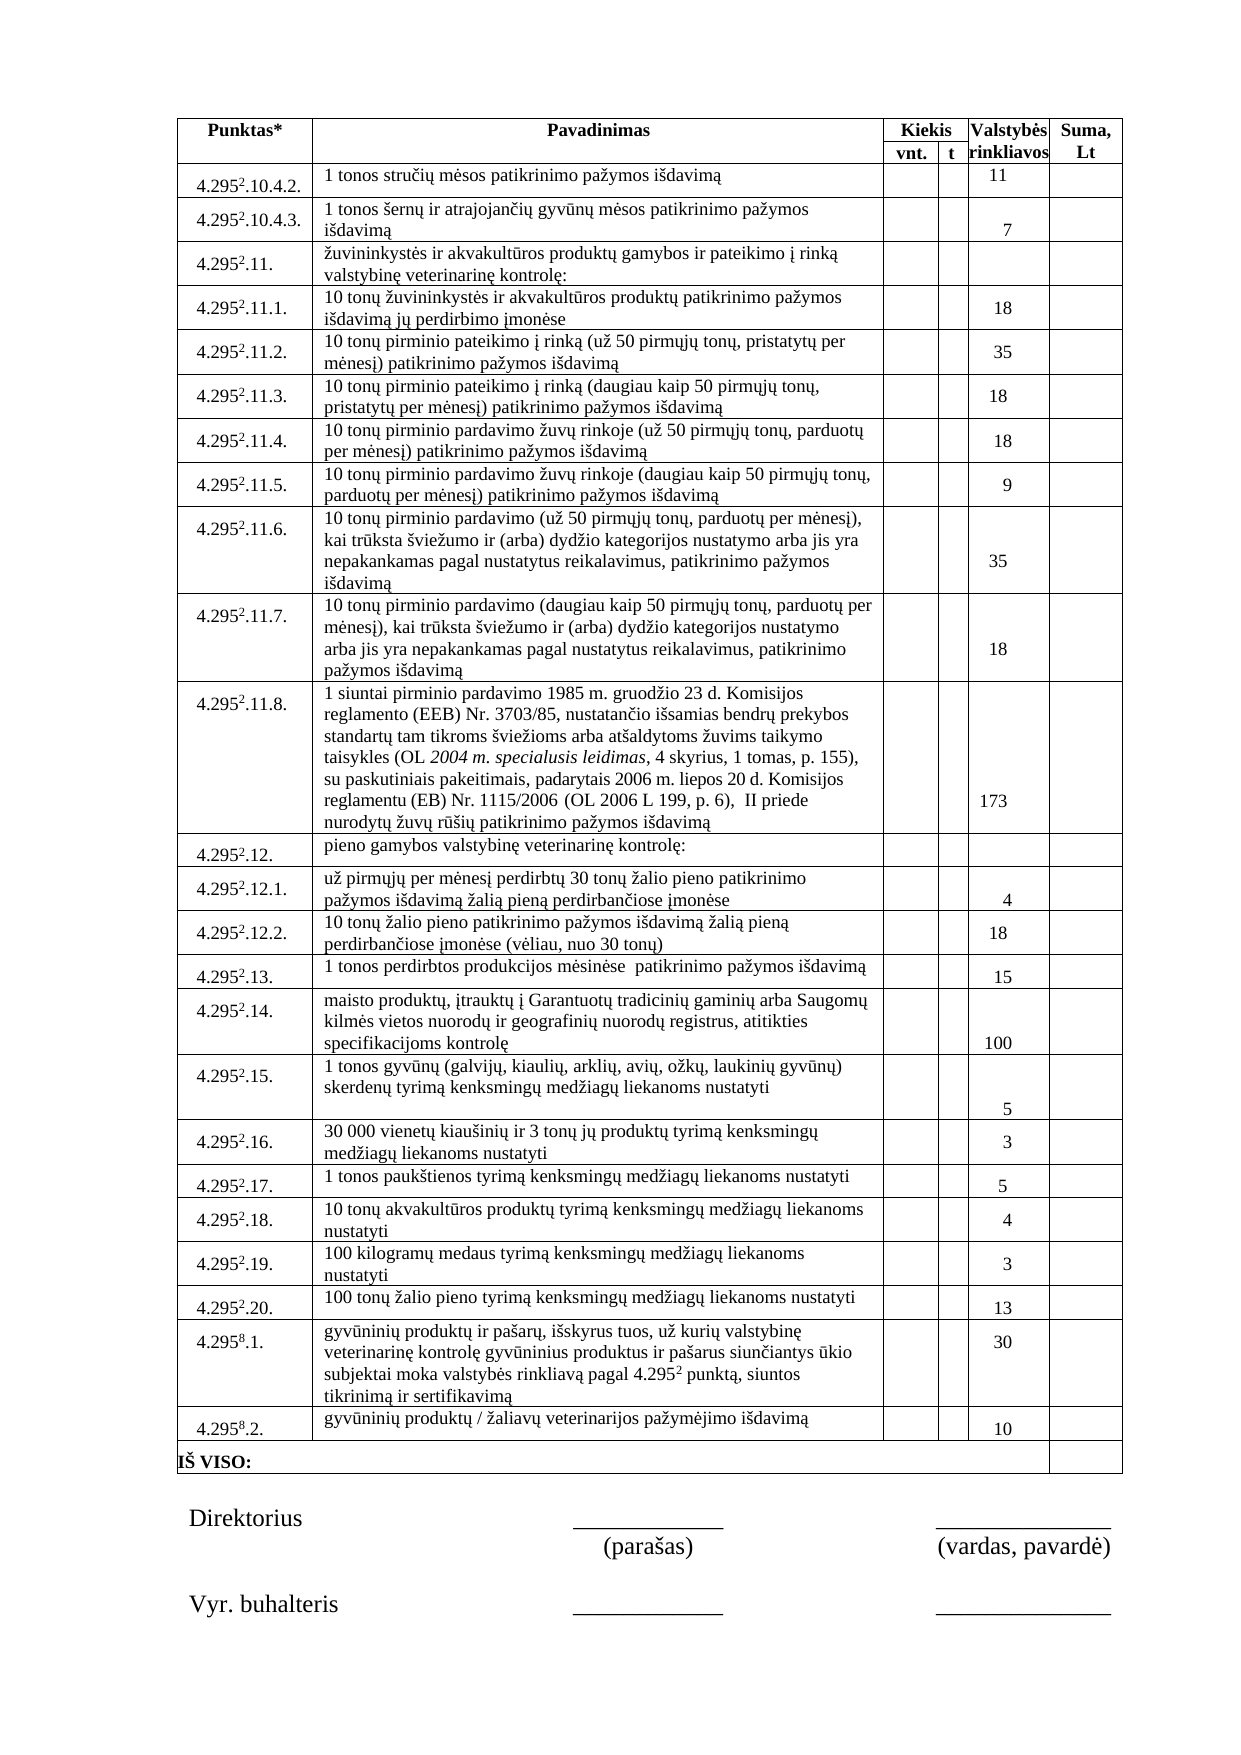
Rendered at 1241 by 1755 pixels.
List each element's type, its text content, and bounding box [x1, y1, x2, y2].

table_cell [884, 198, 938, 241]
table_cell pieno gamybos valstybinę veterinarinę kontrolę: [313, 834, 883, 866]
table_cell [939, 419, 968, 462]
table_cell [939, 198, 968, 241]
table_cell 4.2952.10.4.3. [178, 198, 312, 241]
table_header ______________ [805, 1589, 1122, 1618]
table_cell [939, 242, 968, 285]
table_cell [1050, 834, 1122, 866]
table_cell [1050, 375, 1122, 418]
table_cell 10 tonų pirminio pateikimo į rinką (už 50 pirmųjų tonų, pristatytų per mėnesį) patikrinimo pažymos išdavimą [313, 330, 883, 373]
table_cell [969, 834, 1049, 866]
table_cell [884, 1320, 938, 1406]
table_cell 4.2952.12. [178, 834, 312, 866]
table_cell 35 [969, 330, 1049, 373]
table_cell [1050, 1320, 1122, 1406]
table_cell 18 [969, 594, 1049, 681]
table_cell maisto produktų, įtrauktų į Garantuotų tradicinių gaminių arba Saugomų kilmės vietos nuorodų ir geografinių nuorodų registrus, atitikties specifikacijoms kontrolę [313, 989, 883, 1053]
table_cell [884, 419, 938, 462]
table_header Pavadinimas [313, 119, 883, 163]
table_cell 18 [969, 375, 1049, 418]
table_cell [939, 164, 968, 197]
table_cell [939, 911, 968, 954]
table_cell [939, 1407, 968, 1439]
table_cell 4.2952.11.1. [178, 286, 312, 329]
table_cell [939, 682, 968, 832]
table_cell [1050, 1407, 1122, 1439]
table_cell [1050, 989, 1122, 1053]
table_cell [884, 867, 938, 910]
table_cell 4.2952.11.8. [178, 682, 312, 832]
table_cell [1050, 286, 1122, 329]
table_cell [884, 955, 938, 988]
table_cell [939, 1165, 968, 1197]
table_cell 4.2952.19. [178, 1242, 312, 1285]
table_cell [884, 594, 938, 681]
table_cell 10 tonų pirminio pardavimo žuvų rinkoje (daugiau kaip 50 pirmųjų tonų, parduotų per mėnesį) patikrinimo pažymos išdavimą [313, 463, 883, 506]
table_cell [939, 1055, 968, 1119]
table_cell [939, 463, 968, 506]
table_header Vyr. buhalteris [177, 1589, 490, 1618]
table_cell 4.2952.12.2. [178, 911, 312, 954]
table_cell [884, 1242, 938, 1285]
table_cell [884, 911, 938, 954]
table_cell 4.2952.16. [178, 1120, 312, 1163]
table_cell 1 tonos paukštienos tyrimą kenksmingų medžiagų liekanoms nustatyti [313, 1165, 883, 1197]
table_cell [884, 375, 938, 418]
table_header Kiekis [884, 119, 968, 141]
table_cell [1050, 1242, 1122, 1285]
table_cell 10 tonų žalio pieno patikrinimo pažymos išdavimą žalią pieną perdirbančiose įmonėse (vėliau, nuo 30 tonų) [313, 911, 883, 954]
table_cell [939, 989, 968, 1053]
table_cell 4.2952.11.4. [178, 419, 312, 462]
table_cell 10 tonų akvakultūros produktų tyrimą kenksmingų medžiagų liekanoms nustatyti [313, 1198, 883, 1241]
table_cell 1 tonos šernų ir atrajojančių gyvūnų mėsos patikrinimo pažymos išdavimą [313, 198, 883, 241]
table_cell [1050, 911, 1122, 954]
table_cell 4.2952.15. [178, 1055, 312, 1119]
table_cell [1050, 463, 1122, 506]
table_cell 7 [969, 198, 1049, 241]
table_cell 4.2952.11.6. [178, 507, 312, 593]
table_cell 13 [969, 1286, 1049, 1319]
table_cell 30 000 vienetų kiaušinių ir 3 tonų jų produktų tyrimą kenksmingų medžiagų liekanoms nustatyti [313, 1120, 883, 1163]
table_header Direktorius [177, 1503, 491, 1560]
table_cell 4.2958.1. [178, 1320, 312, 1406]
table_cell 18 [969, 911, 1049, 954]
table_cell 4.2952.14. [178, 989, 312, 1053]
table_cell [1050, 682, 1122, 832]
table_cell [884, 1055, 938, 1119]
table_cell [884, 1198, 938, 1241]
table_header Valstybės rinkliavos dydis, Lt [969, 119, 1049, 163]
table_cell 4 [969, 1198, 1049, 1241]
table_cell 11 [969, 164, 1049, 197]
table_cell t [939, 142, 968, 163]
table_cell 35 [969, 507, 1049, 593]
table_cell [884, 1286, 938, 1319]
table_cell 30 [969, 1320, 1049, 1406]
table_cell [1050, 1165, 1122, 1197]
table_cell [1050, 1198, 1122, 1241]
table_cell 173 [969, 682, 1049, 832]
table_cell 1 tonos gyvūnų (galvijų, kiaulių, arklių, avių, ožkų, laukinių gyvūnų) skerdenų tyrimą kenksmingų medžiagų liekanoms nustatyti [313, 1055, 883, 1119]
table_cell 1 tonos stručių mėsos patikrinimo pažymos išdavimą [313, 164, 883, 197]
table_cell 4.2952.11.5. [178, 463, 312, 506]
table_cell [1050, 1286, 1122, 1319]
table_cell [939, 955, 968, 988]
table_cell [884, 989, 938, 1053]
table_cell 5 [969, 1055, 1049, 1119]
table_cell 10 tonų pirminio pardavimo žuvų rinkoje (už 50 pirmųjų tonų, parduotų per mėnesį) patikrinimo pažymos išdavimą [313, 419, 883, 462]
table_cell [939, 330, 968, 373]
table_cell 5 [969, 1165, 1049, 1197]
table_cell 1 tonos perdirbtos produkcijos mėsinėse patikrinimo pažymos išdavimą [313, 955, 883, 988]
table_cell 18 [969, 286, 1049, 329]
table_cell 1 siuntai pirminio pardavimo 1985 m. gruodžio 23 d. Komisijos reglamento (EEB) Nr. 3703/85, nustatančio išsamias bendrų prekybos standartų tam tikroms šviežioms arba atšaldytoms žuvims taikymo taisykles (OL 2004 m. specialusis leidimas, 4 skyrius, 1 tomas, p. 155), su paskutiniais pakeitimais, padarytais 2006 m. liepos 20 d. Komisijos reglamentu (EB) Nr. 1115/2006 (OL 2006 L 199, p. 6), II priede nurodytų žuvų rūšių patikrinimo pažymos išdavimą [313, 682, 883, 832]
table_cell [939, 1198, 968, 1241]
table_cell 4.2952.11.7. [178, 594, 312, 681]
table_cell 3 [969, 1242, 1049, 1285]
table_cell 4.2952.11.2. [178, 330, 312, 373]
table_cell 100 kilogramų medaus tyrimą kenksmingų medžiagų liekanoms nustatyti [313, 1242, 883, 1285]
table_cell 4.2952.17. [178, 1165, 312, 1197]
table_cell [1050, 1441, 1122, 1473]
table_cell [1050, 1055, 1122, 1119]
table_cell [1050, 419, 1122, 462]
table_cell [939, 286, 968, 329]
table_cell 9 [969, 463, 1049, 506]
table_header ____________ [490, 1589, 805, 1618]
table_cell 10 tonų žuvininkystės ir akvakultūros produktų patikrinimo pažymos išdavimą jų perdirbimo įmonėse [313, 286, 883, 329]
table_cell [884, 1120, 938, 1163]
table_cell gyvūninių produktų / žaliavų veterinarijos pažymėjimo išdavimą [313, 1407, 883, 1439]
table_cell 18 [969, 419, 1049, 462]
table_cell [1050, 867, 1122, 910]
table_cell 10 tonų pirminio pardavimo (už 50 pirmųjų tonų, parduotų per mėnesį), kai trūksta šviežumo ir (arba) dydžio kategorijos nustatymo arba jis yra nepakankamas pagal nustatytus reikalavimus, patikrinimo pažymos išdavimą [313, 507, 883, 593]
table_cell 10 tonų pirminio pateikimo į rinką (daugiau kaip 50 pirmųjų tonų, pristatytų per mėnesį) patikrinimo pažymos išdavimą [313, 375, 883, 418]
table_cell [884, 164, 938, 197]
table_cell žuvininkystės ir akvakultūros produktų gamybos ir pateikimo į rinką valstybinę veterinarinę kontrolę: [313, 242, 883, 285]
table_cell [939, 1120, 968, 1163]
table_cell 4.2952.12.1. [178, 867, 312, 910]
table_header Punktas* [178, 119, 312, 163]
table_header Suma, Lt [1050, 119, 1122, 163]
table_cell vnt. [884, 142, 938, 163]
table_cell IŠ VISO: [178, 1441, 1049, 1473]
table_cell gyvūninių produktų ir pašarų, išskyrus tuos, už kurių valstybinę veterinarinę kontrolę gyvūninius produktus ir pašarus siunčiantys ūkio subjektai moka valstybės rinkliavą pagal 4.2952 punktą, siuntos tikrinimą ir sertifikavimą [313, 1320, 883, 1406]
table_cell [939, 867, 968, 910]
table_cell [939, 1320, 968, 1406]
table_cell 100 [969, 989, 1049, 1053]
table_cell [939, 1286, 968, 1319]
table_cell 4.2952.13. [178, 955, 312, 988]
table_cell [1050, 507, 1122, 593]
table_cell 4.2952.11. [178, 242, 312, 285]
table_cell [939, 1242, 968, 1285]
table_cell [1050, 594, 1122, 681]
table_cell 15 [969, 955, 1049, 988]
table_cell [884, 1165, 938, 1197]
table_cell [884, 286, 938, 329]
table_cell 4 [969, 867, 1049, 910]
table_cell 10 [969, 1407, 1049, 1439]
table_cell 4.2952.18. [178, 1198, 312, 1241]
table_cell [1050, 955, 1122, 988]
table_cell 4.2952.20. [178, 1286, 312, 1319]
table_cell 4.2958.2. [178, 1407, 312, 1439]
table_header ______________ (vardas, pavardė) [806, 1503, 1122, 1560]
table_cell [884, 507, 938, 593]
table_cell [1050, 242, 1122, 285]
table_cell 4.2952.10.4.2. [178, 164, 312, 197]
table_cell [939, 507, 968, 593]
table_cell [884, 463, 938, 506]
table_cell už pirmųjų per mėnesį perdirbtų 30 tonų žalio pieno patikrinimo pažymos išdavimą žalią pieną perdirbančiose įmonėse [313, 867, 883, 910]
table_cell [939, 834, 968, 866]
table_cell [1050, 330, 1122, 373]
table_cell [884, 242, 938, 285]
table_cell [969, 242, 1049, 285]
table_cell 100 tonų žalio pieno tyrimą kenksmingų medžiagų liekanoms nustatyti [313, 1286, 883, 1319]
table_cell 4.2952.11.3. [178, 375, 312, 418]
table_cell 3 [969, 1120, 1049, 1163]
table_cell [939, 594, 968, 681]
table_cell [884, 834, 938, 866]
table_cell [1050, 198, 1122, 241]
table_header ____________ (parašas) [491, 1503, 806, 1560]
table_cell [1050, 164, 1122, 197]
table_cell [1050, 1120, 1122, 1163]
table_cell 10 tonų pirminio pardavimo (daugiau kaip 50 pirmųjų tonų, parduotų per mėnesį), kai trūksta šviežumo ir (arba) dydžio kategorijos nustatymo arba jis yra nepakankamas pagal nustatytus reikalavimus, patikrinimo pažymos išdavimą [313, 594, 883, 681]
table_cell [884, 1407, 938, 1439]
table_cell [939, 375, 968, 418]
table_cell [884, 330, 938, 373]
table_cell [884, 682, 938, 832]
